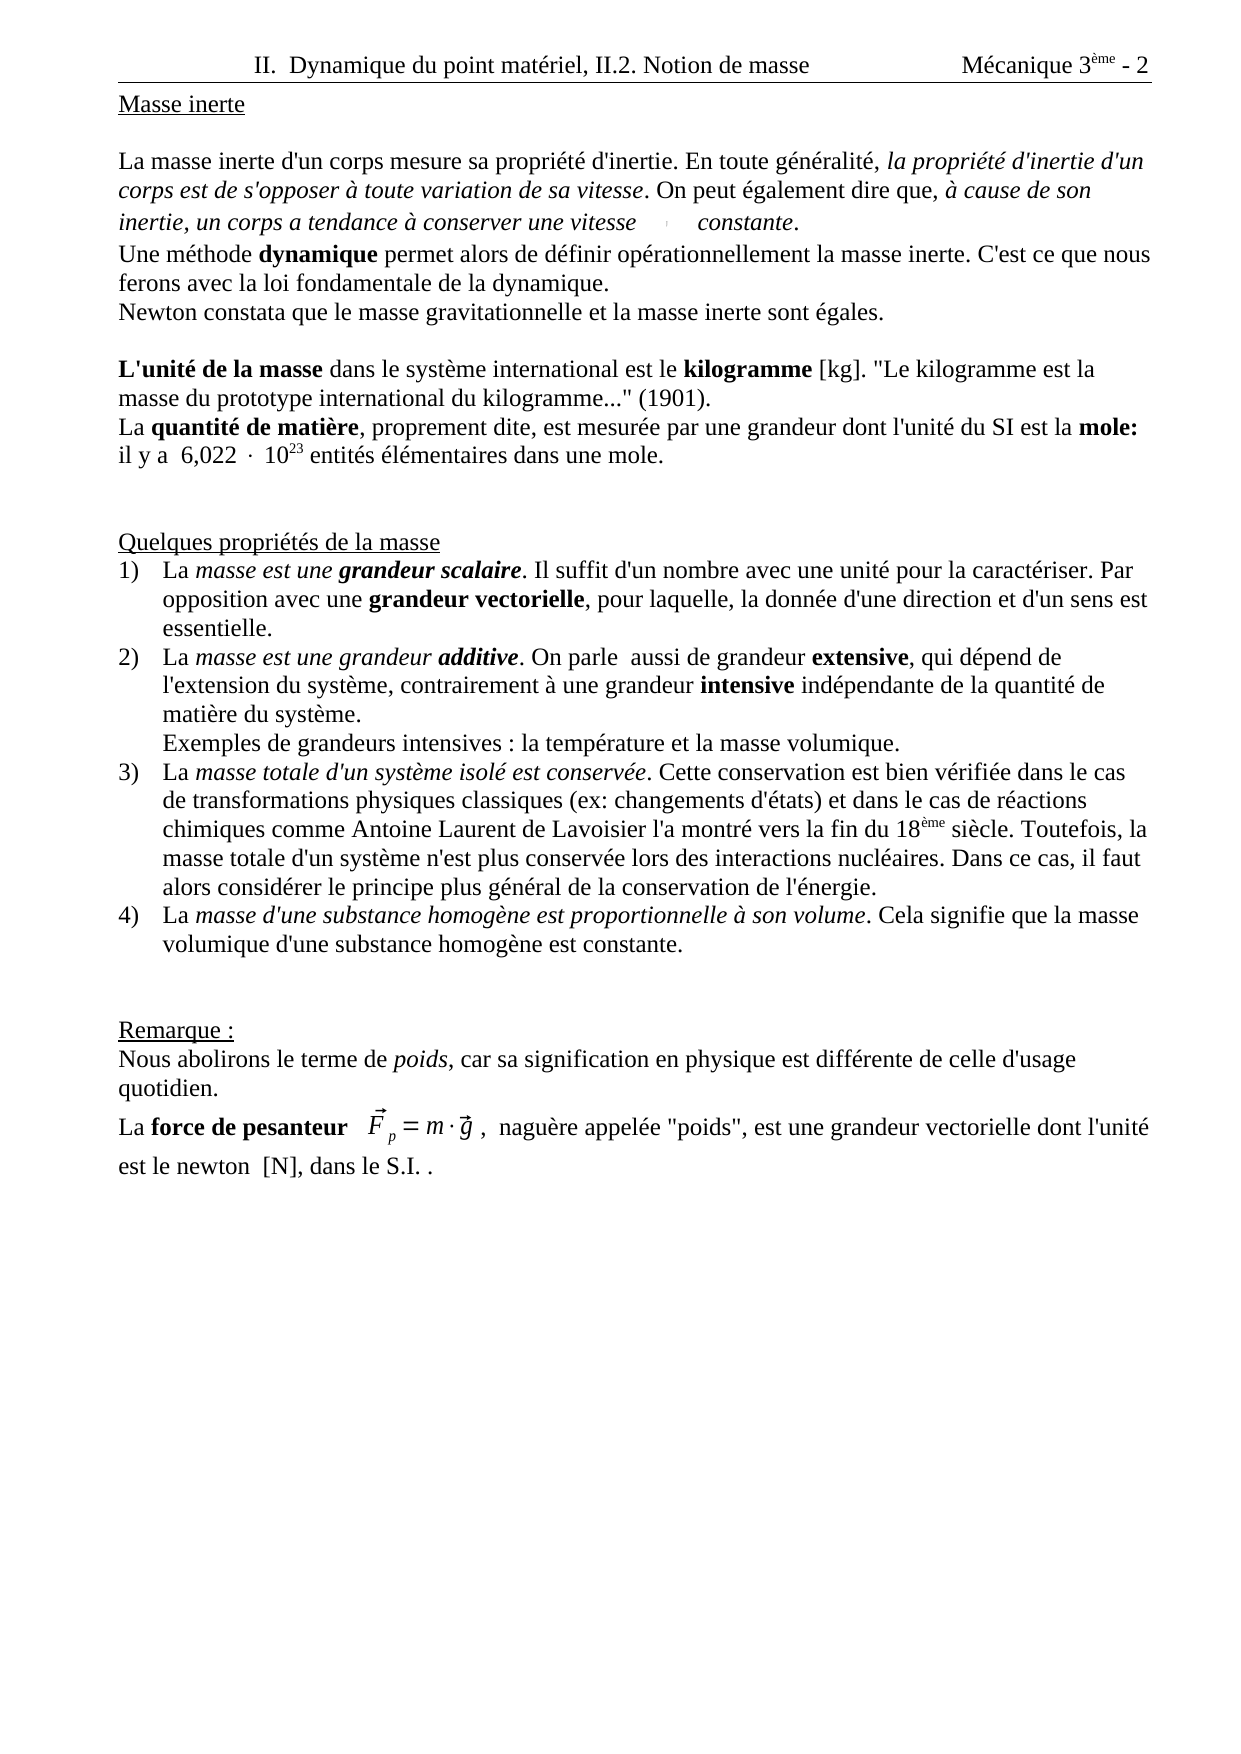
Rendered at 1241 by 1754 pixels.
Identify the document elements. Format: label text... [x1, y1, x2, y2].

text L'unité de la masse dans le système international est le kilogramme [kg]. "Le kilogramme est la masse du prototype international du kilogramme..." (1901). [118, 354, 1152, 412]
text Une méthode dynamique permet alors de définir opérationnellement la masse inerte. C'est ce que nous ferons avec la loi fondamentale de la dynamique. [118, 239, 1152, 297]
text Quelques propriétés de la masse [118, 527, 1152, 555]
text La quantité de matière, proprement dite, est mesurée par une grandeur dont l'unité du SI est la mole: il y a 6,022  1023 entités élémentaires dans une mole. [118, 412, 1152, 469]
text Remarque : [118, 1015, 1152, 1044]
text Newton constata que le masse gravitationnelle et la masse inerte sont égales. [118, 297, 1152, 325]
text 4) La masse d'une substance homogène est proportionnelle à son volume. Cela signifie que la masse volumique d'une substance homogène est constante. [118, 900, 1152, 958]
text Nous abolirons le terme de poids, car sa signification en physique est différente de celle d'usage quotidien. [118, 1044, 1152, 1102]
text Exemples de grandeurs intensives : la température et la masse volumique. [118, 728, 1152, 757]
text 2) La masse est une grandeur additive. On parle aussi de grandeur extensive, qui dépend de l'extension du système, contrairement à une grandeur intensive indépendante de la quantité de matière du système. [118, 642, 1152, 728]
text 3) La masse totale d'un système isolé est conservée. Cette conservation est bien vérifiée dans le cas de transformations physiques classiques (ex: changements d'états) et dans le cas de réactions chimiques comme Antoine Laurent de Lavoisier l'a montré vers la fin du 18ème siècle. Toutefois, la masse totale d'un système n'est plus conservée lors des interactions nucléaires. Dans ce cas, il faut alors considérer le principe plus général de la conservation de l'énergie. [118, 757, 1152, 900]
text 1) La masse est une grandeur scalaire. Il suffit d'un nombre avec une unité pour la caractériser. Par opposition avec une grandeur vectorielle, pour laquelle, la donnée d'une direction et d'un sens est essentielle. [118, 555, 1152, 642]
text La force de pesanteur , naguère appelée "poids", est une grandeur vectorielle dont l'unité est le newton [N], dans le S.I. . [118, 1102, 1152, 1180]
text Masse inerte [118, 89, 1152, 117]
text La masse inerte d'un corps mesure sa propriété d'inertie. En toute généralité, la propriété d'inertie d'un corps est de s'opposer à toute variation de sa vitesse. On peut également dire que, à cause de son inertie, un corps a tendance à conserver une vitesse constante. [118, 146, 1152, 239]
